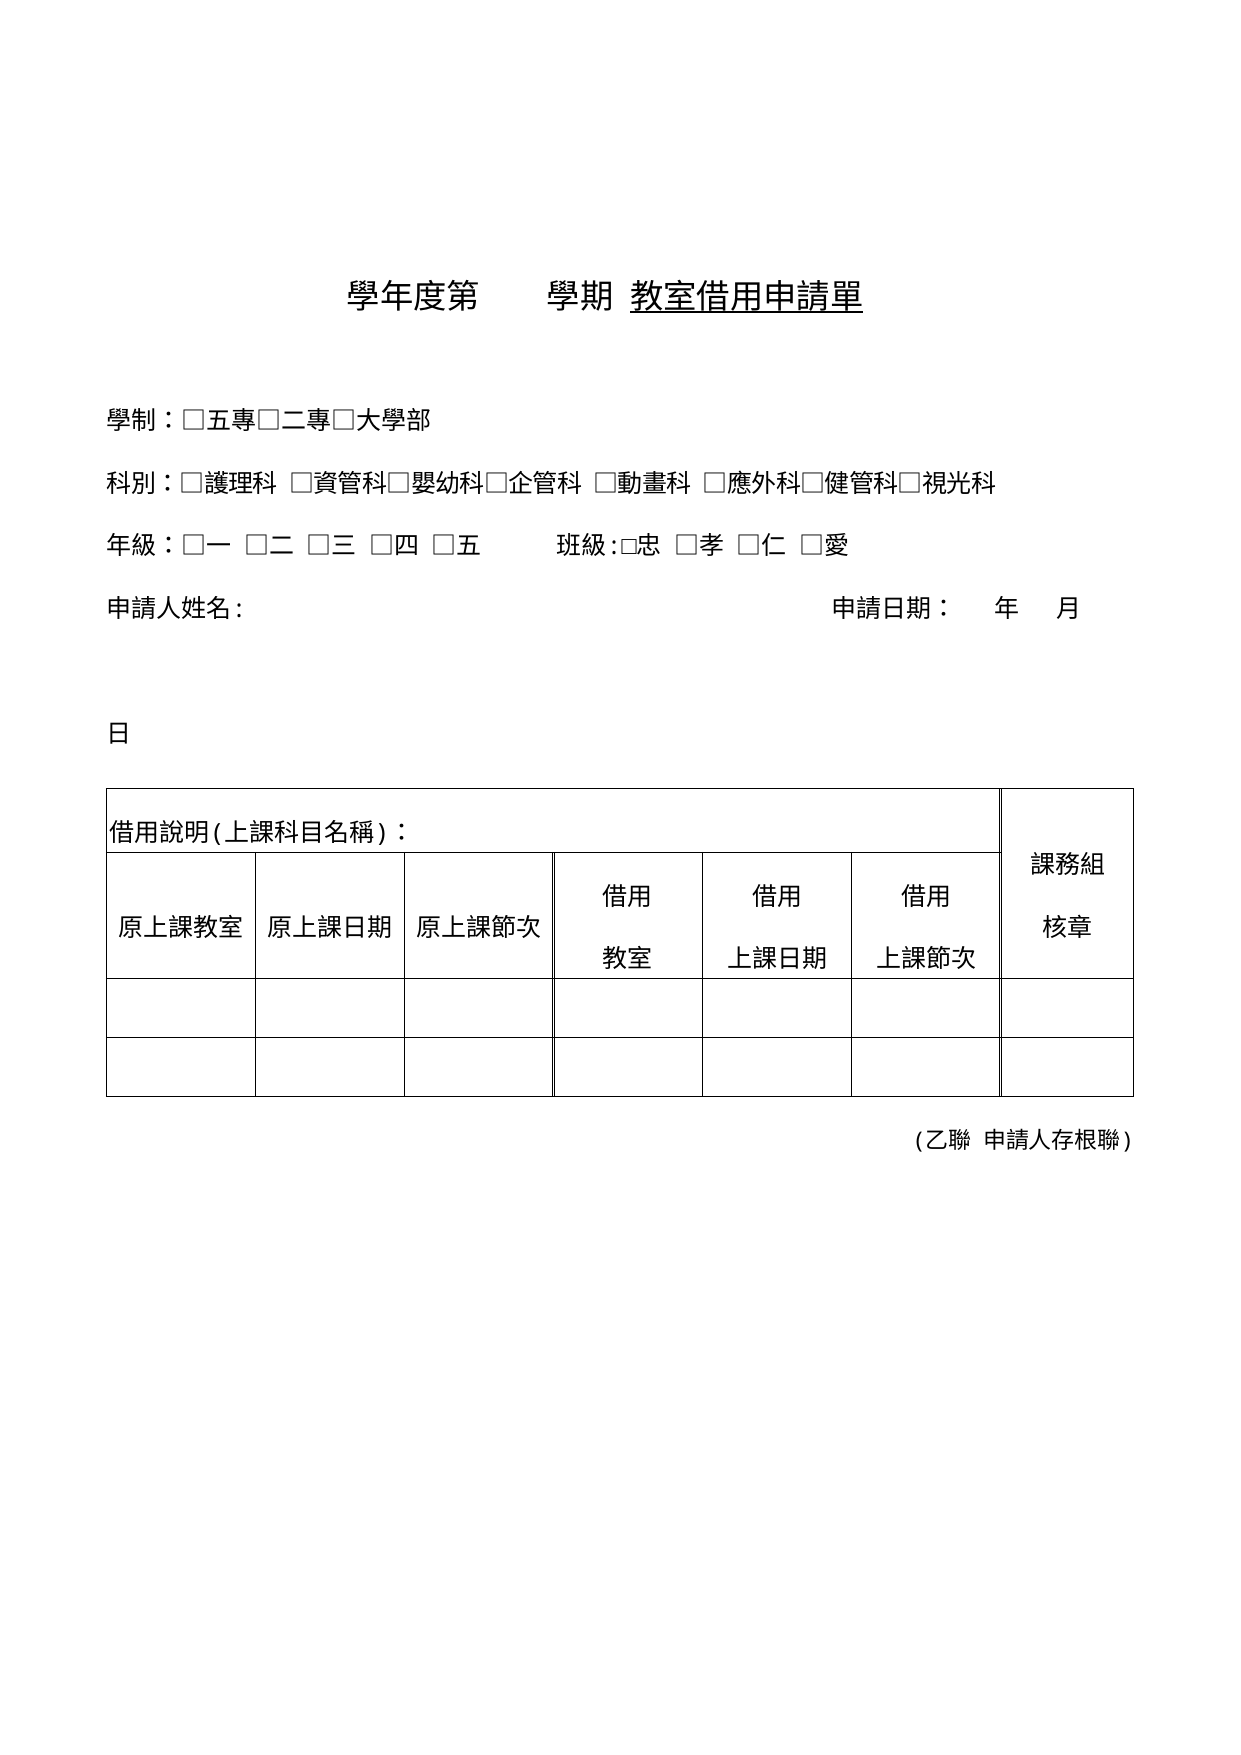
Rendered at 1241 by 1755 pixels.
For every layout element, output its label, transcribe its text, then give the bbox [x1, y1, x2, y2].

table_cell [703, 979, 851, 1037]
table_cell 借用 上課節次 [852, 853, 999, 978]
table_cell [1002, 979, 1133, 1037]
table_header 課務組 核章 [1002, 789, 1133, 978]
table_cell 原上課節次 [405, 853, 552, 978]
text 學年度第 學期 教室借用申請單 [106, 252, 1134, 314]
table_cell 原上課教室 [107, 853, 255, 978]
table_cell [555, 979, 702, 1037]
table_cell [703, 1038, 851, 1096]
table_cell [256, 979, 404, 1037]
table_header 借用說明(上課科目名稱)： [107, 789, 999, 852]
table_cell [107, 1038, 255, 1096]
table_cell [405, 979, 552, 1037]
text 年級：□一 □二 □三 □四 □五 班級:□忠 □孝 □仁 □愛 [106, 502, 1134, 564]
table_cell 借用 教室 [555, 853, 702, 978]
table_cell [107, 979, 255, 1037]
table_cell [555, 1038, 702, 1096]
table_cell [1002, 1038, 1133, 1096]
text 學制：□五專□二專□大學部 [106, 377, 1134, 439]
text 科別：□護理科 □資管科□嬰幼科□企管科 □動畫科 □應外科□健管科□視光科 [106, 439, 1134, 502]
table_cell [256, 1038, 404, 1096]
text (乙聯 申請人存根聯) [106, 1097, 1134, 1159]
table_cell [852, 1038, 999, 1096]
text 申請人姓名: 申請日期： 年 月 日 [106, 564, 1134, 752]
table_cell 原上課日期 [256, 853, 404, 978]
table_cell [405, 1038, 552, 1096]
table_cell [852, 979, 999, 1037]
table_cell 借用 上課日期 [703, 853, 851, 978]
